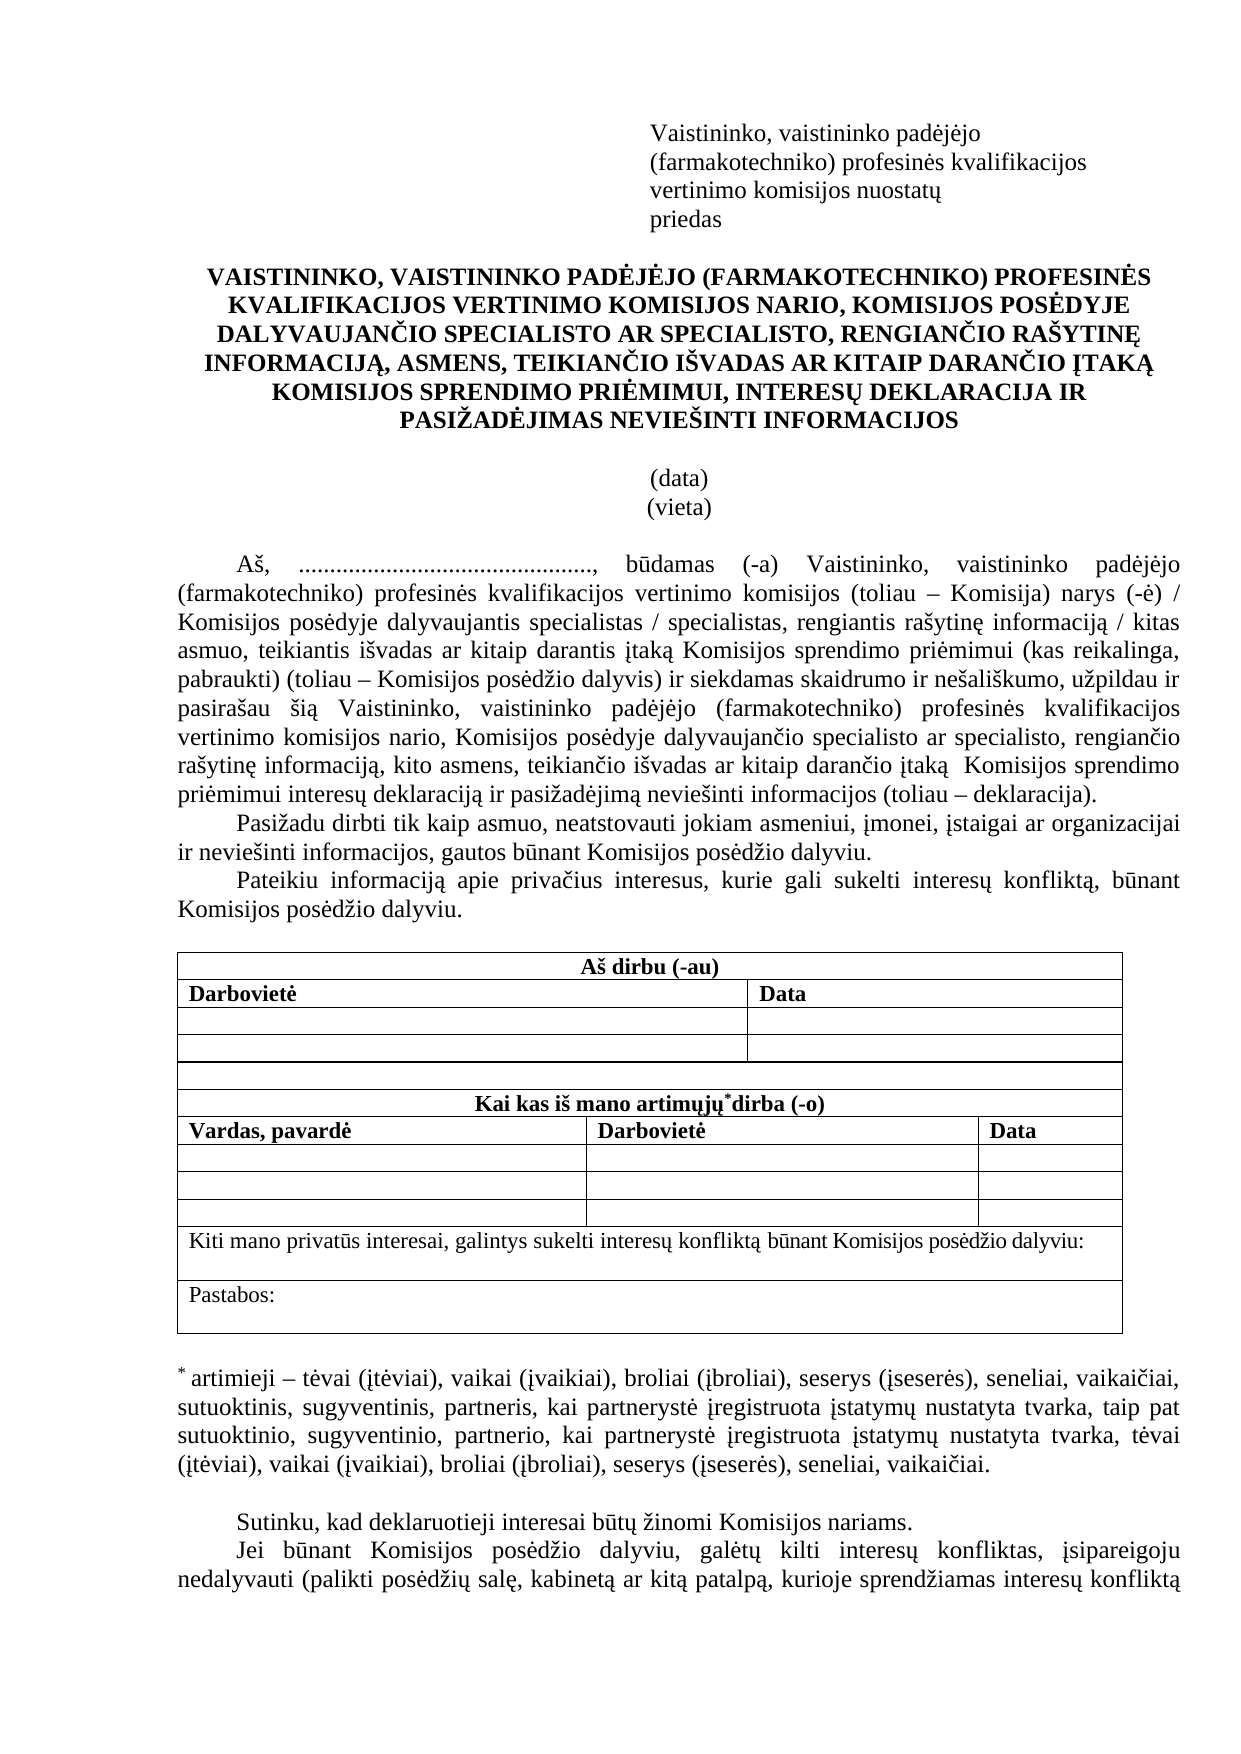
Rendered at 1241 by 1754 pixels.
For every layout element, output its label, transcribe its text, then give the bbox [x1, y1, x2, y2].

table_cell [178, 1145, 586, 1171]
table_cell [587, 1172, 978, 1198]
text (vieta) [177, 492, 1181, 521]
table_cell Kai kas iš mano artimųjų*dirba (-o) [178, 1090, 1122, 1116]
table_cell [748, 1008, 1122, 1034]
table_cell Darbovietė [178, 980, 747, 1007]
table_cell Kiti mano privatūs interesai, galintys sukelti interesų konfliktą būnant Komisijos posėdžio dalyviu: [178, 1227, 1122, 1279]
table_cell Data [979, 1117, 1122, 1144]
text Pasižadu dirbti tik kaip asmuo, neatstovauti jokiam asmeniui, įmonei, įstaigai ar organizacijai ir neviešinti informacijos, gautos būnant Komisijos posėdžio dalyviu. [177, 808, 1181, 866]
table_cell [587, 1145, 978, 1171]
text Vaistininko, vaistininko padėjėjo [649, 118, 1181, 147]
table_cell [178, 1035, 747, 1061]
text Pateikiu informaciją apie privačius interesus, kurie gali sukelti interesų konfliktą, būnant Komisijos posėdžio dalyviu. [177, 866, 1181, 923]
table_cell [178, 1200, 586, 1226]
table_cell [748, 1035, 1122, 1061]
text VAISTININKO, VAISTININKO PADĖJĖJO (FARMAKOTECHNIKO) PROFESINĖS KVALIFIKACIJOS VERTINIMO KOMISIJOS NARIO, KOMISIJOS POSĖDYJE DALYVAUJANČIO SPECIALISTO AR SPECIALISTO, RENGIANČIO RAŠYTINĘ INFORMACIJĄ, ASMENS, TEIKIANČIO IŠVADAS AR KITAIP DARANČIO ĮTAKĄ KOMISIJOS SPRENDIMO PRIĖMIMUI, INTERESŲ DEKLARACIJA IR PASIŽADĖJIMAS NEVIEŠINTI INFORMACIJOS [177, 262, 1181, 434]
table_cell [587, 1200, 978, 1226]
text Jei būnant Komisijos posėdžio dalyviu, galėtų kilti interesų konfliktas, įsipareigoju nedalyvauti (palikti posėdžių salę, kabinetą ar kitą patalpą, kurioje sprendžiamas interesų konfliktą [177, 1536, 1181, 1593]
text vertinimo komisijos nuostatų [649, 176, 1181, 204]
table_cell [979, 1172, 1122, 1198]
table_cell Pastabos: [178, 1281, 1122, 1333]
table_cell Data [748, 980, 1122, 1007]
table_cell [979, 1200, 1122, 1226]
table_header Aš dirbu (-au) [178, 953, 1122, 979]
table_cell [178, 1172, 586, 1198]
table_cell Darbovietė [587, 1117, 978, 1144]
table_cell Vardas, pavardė [178, 1117, 586, 1144]
table_cell [979, 1145, 1122, 1171]
text priedas [649, 204, 1181, 233]
text (data) [177, 463, 1181, 492]
table_cell [178, 1008, 747, 1034]
text (farmakotechniko) profesinės kvalifikacijos [649, 147, 1181, 176]
text Aš, ..............................................., būdamas (-a) Vaistininko, vaistininko padėjėjo (farmakotechniko) profesinės kvalifikacijos vertinimo komisijos (toliau – Komisija) narys (-ė) / Komisijos posėdyje dalyvaujantis specialistas / specialistas, rengiantis rašytinę informaciją / kitas asmuo, teikiantis išvadas ar kitaip darantis įtaką Komisijos sprendimo priėmimui (kas reikalinga, pabraukti) (toliau – Komisijos posėdžio dalyvis) ir siekdamas skaidrumo ir nešališkumo, užpildau ir pasirašau šią Vaistininko, vaistininko padėjėjo (farmakotechniko) profesinės kvalifikacijos vertinimo komisijos nario, Komisijos posėdyje dalyvaujančio specialisto ar specialisto, rengiančio rašytinę informaciją, kito asmens, teikiančio išvadas ar kitaip darančio įtaką Komisijos sprendimo priėmimui interesų deklaraciją ir pasižadėjimą neviešinti informacijos (toliau – deklaracija). [177, 549, 1181, 808]
table_cell [178, 1063, 1122, 1089]
text * artimieji – tėvai (įtėviai), vaikai (įvaikiai), broliai (įbroliai), seserys (įseserės), seneliai, vaikaičiai, sutuoktinis, sugyventinis, partneris, kai partnerystė įregistruota įstatymų nustatyta tvarka, taip pat sutuoktinio, sugyventinio, partnerio, kai partnerystė įregistruota įstatymų nustatyta tvarka, tėvai (įtėviai), vaikai (įvaikiai), broliai (įbroliai), seserys (įseserės), seneliai, vaikaičiai. [177, 1363, 1181, 1478]
text Sutinku, kad deklaruotieji interesai būtų žinomi Komisijos nariams. [177, 1507, 1181, 1536]
